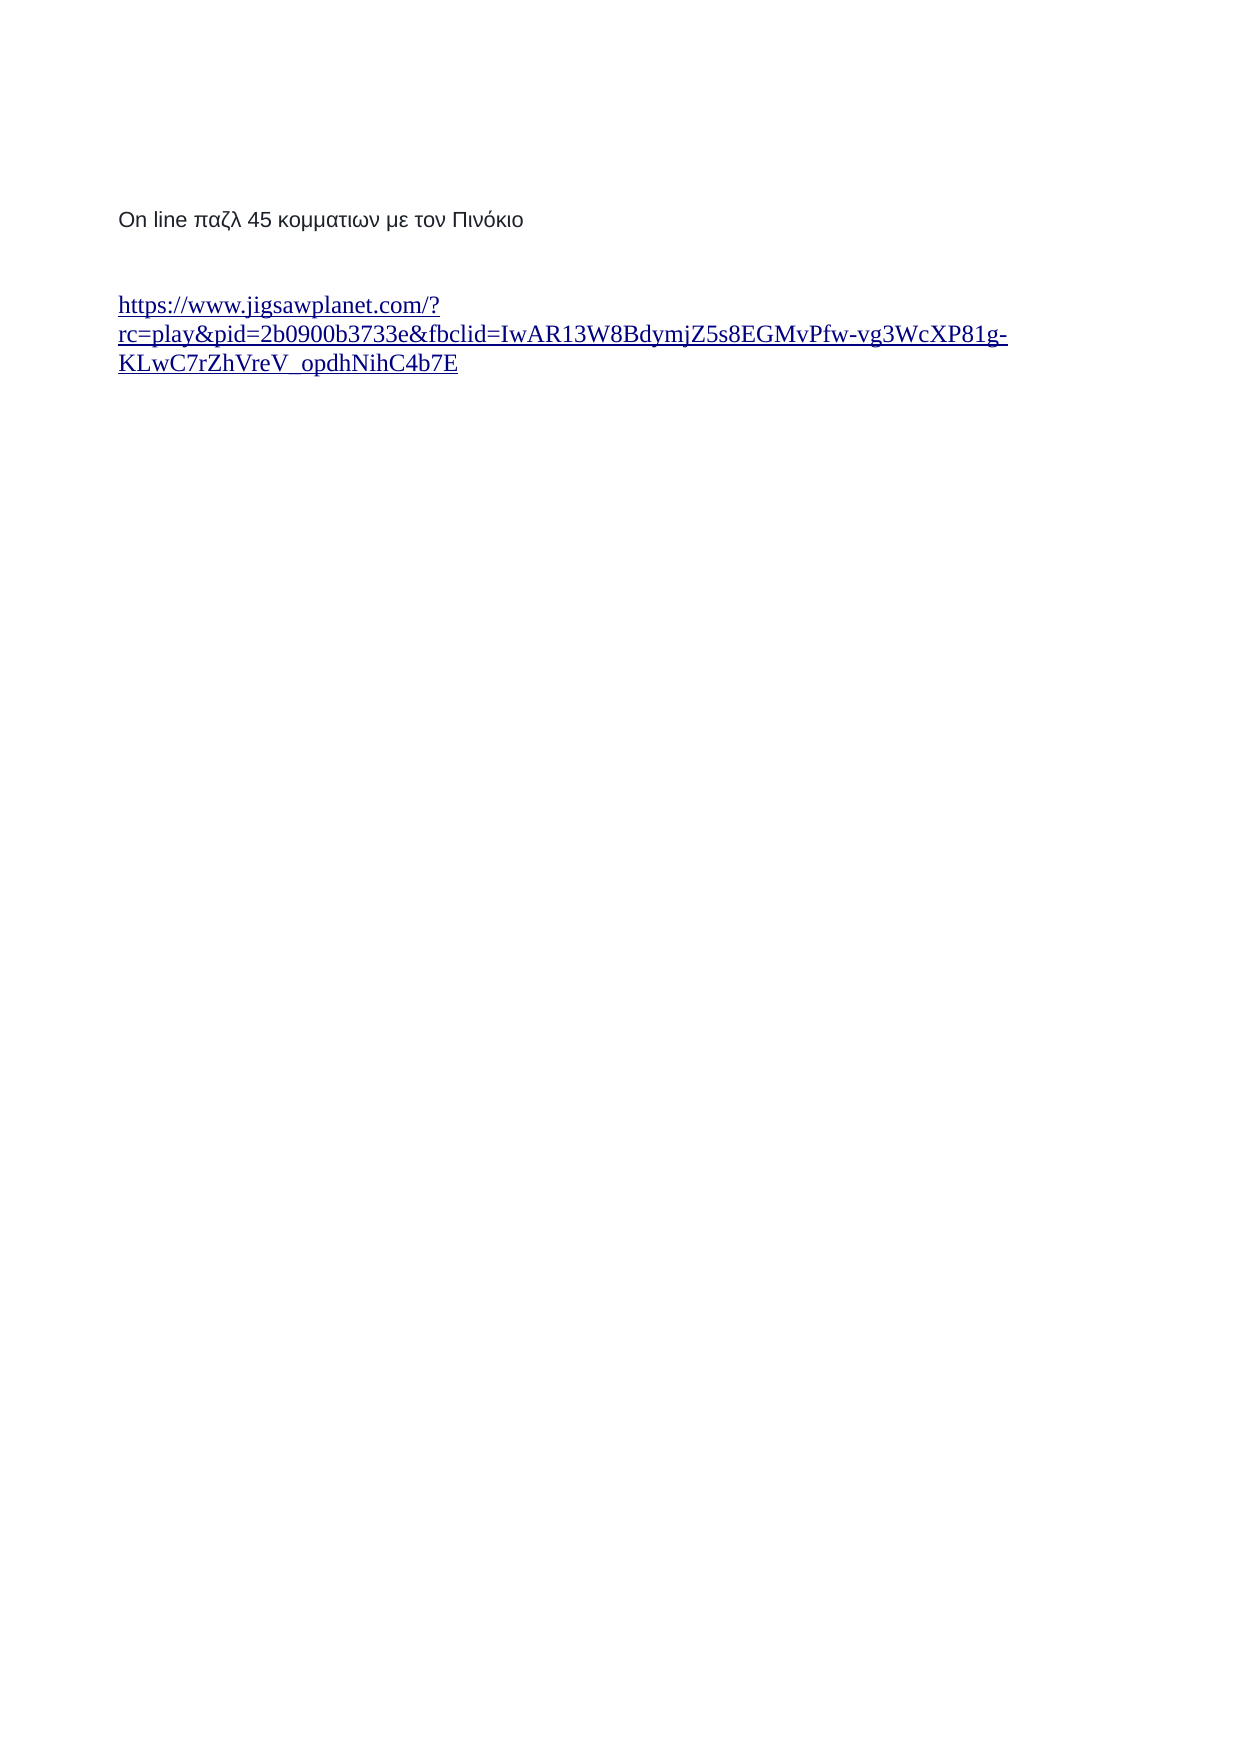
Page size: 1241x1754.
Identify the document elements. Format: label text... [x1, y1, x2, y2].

text On line παζλ 45 κομματιων με τον Πινόκιο https://www.jigsawplanet.com/?rc=play&pid=2b0900b3733e&fbclid=IwAR13W8BdymjZ5s8EGMvPfw-vg3WcXP81g-KLwC7rZhVreV_opdhNihC4b7E [118, 118, 1122, 377]
